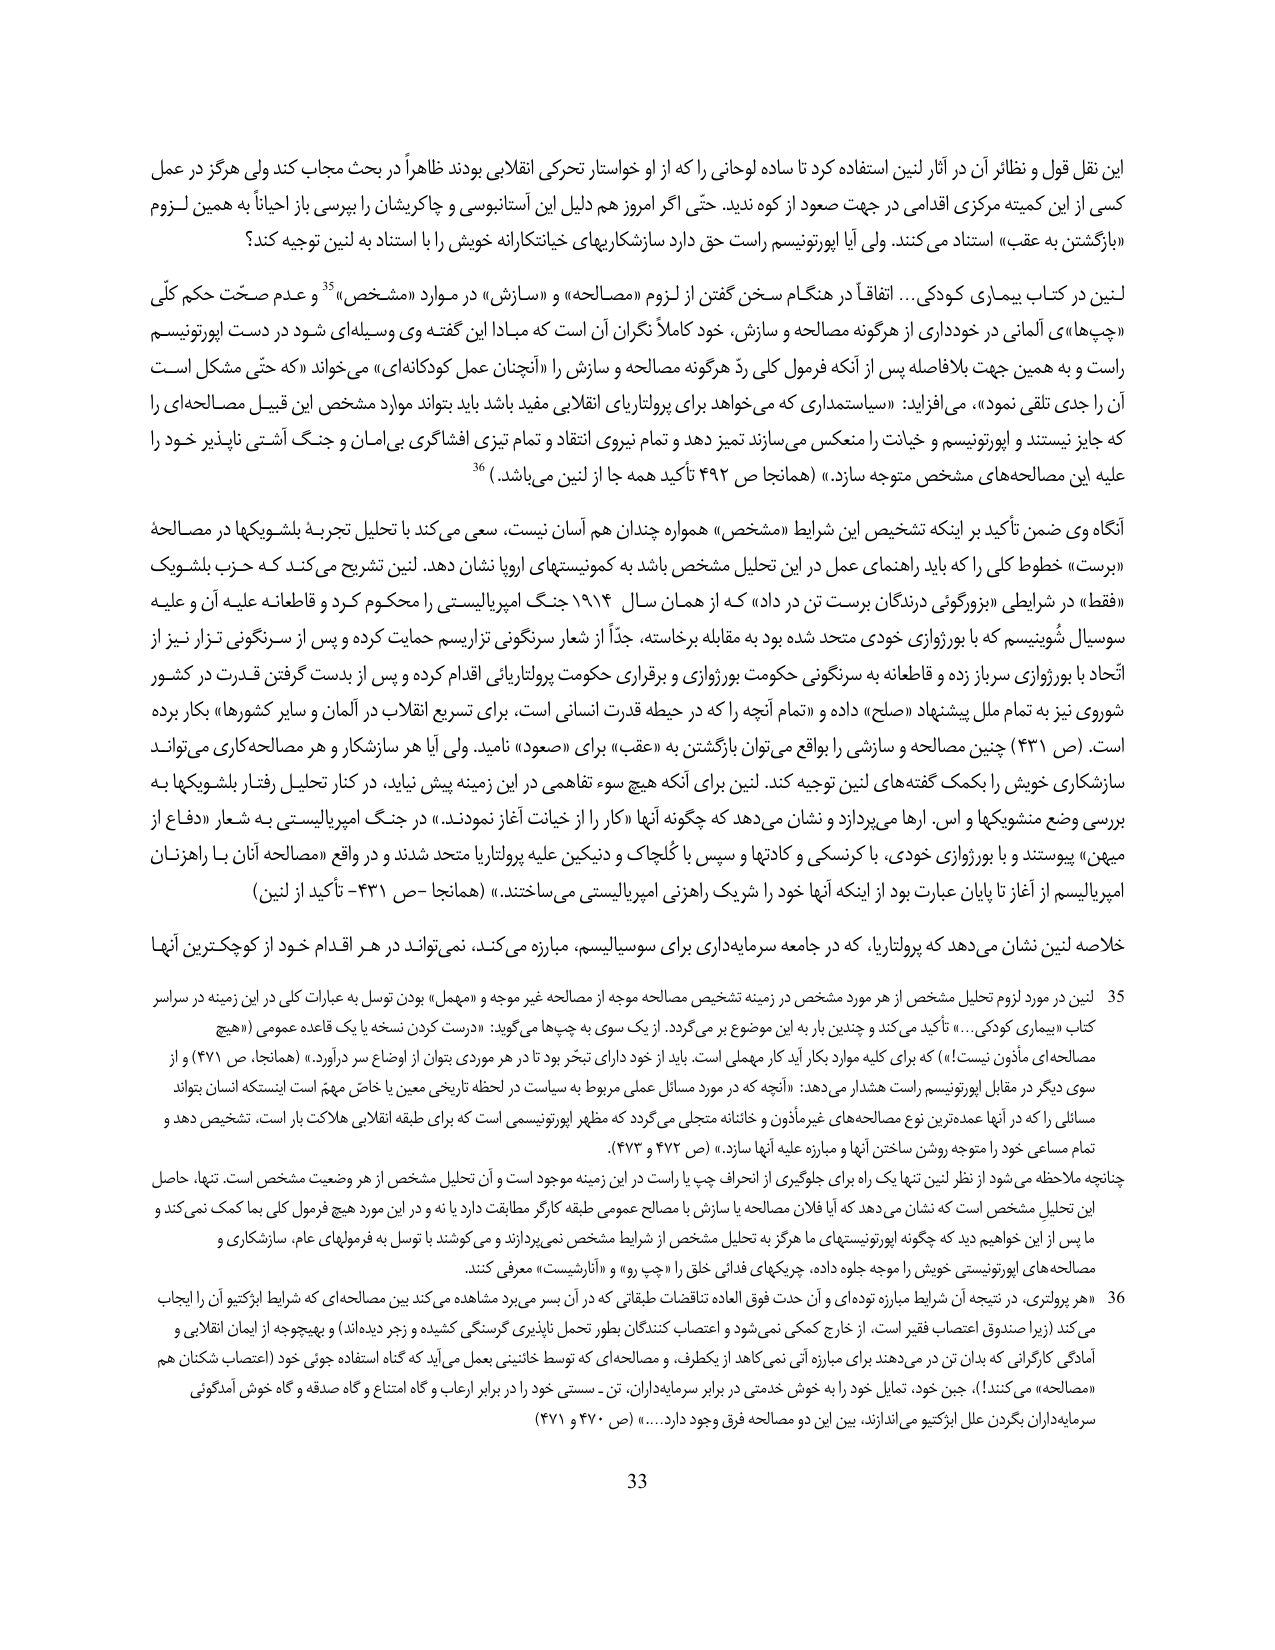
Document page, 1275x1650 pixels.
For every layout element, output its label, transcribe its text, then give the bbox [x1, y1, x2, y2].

text اپورتونیسم راست در تبلیغ و ترویج و (مخصوصاً در تبلیغ شفاهی) در پاسخ منتقدینِ سازشکاریِ اپورتونیسمِ خویش به این جمله لنین متوسل می‌شود که «آیا این (خودداری از هرنوع سازش و مصالحه) شبیه نیست به اینکه ما بهنگام صعود از کوهِ دشواری که تاکنون اکتشاف نشده و پای کسی بدانجا نرسیده است از پیش امتناع ورزیم از اینکه گاهی با پیچ و خم بالا برویم، گاه بعقب بازگردیم و از سمتِ انتخاب شده صرفنظر کنیم و سمتهای گوناگونی را آزمایش نمائیم؟» (بیماری کودکی… ص ۴۷۴). و البتّه با ذکر این نقل قول همواره می‌خواهند این فکر را بخواننده یا شنونده خود القاء کنند که گویا آنها در حال بازگشتن به عقب می‌باشند ولی آنچه هرگز از اینها سر نزده صعود از کوه است. کمیته مرکزی حزب توده مخصوصاً پس از سال ۳۲ بارها از این نقل قول و نظائر آن در آثار لنین استفاده کرد تا ساده لوحانی را که از او خواستار تحرکی انقلابی بودند ظاهراً در بحث مجاب کند ولی هرگز در عمل کسی از این کمیته مرکزی اقدامی در جهت صعود از کوه ندید. حتّی اگر امروز هم دلیل این آستانبوسی و چاکریشان را بپرسی باز احیاناً به همین لزوم «بازگشتن به عقب» استناد می‌کنند. ولی آیا اپورتونیسم راست حق دارد سازشکاریهای خیانتکارانه خویش را با استناد به لنین توجیه کند؟ [150, 150, 1125, 258]
text «هر پرولتری، در نتیجه آن شرایط مبارزه توده‌ای و آن حدت فوق العاده تناقضات طبقاتی که در آن بسر می‌برد مشاهده می‌کند بین مصالحه‌ای که شرایط ابژکتیو آن را ایجاب می‌کند (زیرا صندوق اعتصاب فقیر است، از خارج کمکی نمی‌شود و اعتصاب کنندگان بطور تحمل ناپذیری گرسنگی کشیده و زجر دیده‌اند) و بهیچوجه از ایمان انقلابی و آمادگی کارگرانی که بدان تن در می‌دهند برای مبارزه آتی نمی‌کاهد از یکطرف، و مصالحه‌ای که توسط خائنینی بعمل می‌آید که گناه استفاده جوئی خود (اعتصاب شکنان هم «مصالحه» می‌کنند!)، جبن خود، تمایل خود را به خوش خدمتی در برابر سرمایه‌داران، تن ـ سستی خود را در برابر ارعاب و گاه امتناع و گاه صدقه و گاه خوش آمد‌گوئی سرمایه‌داران بگردن علل ابژکتیو می‌اندازند، بین این دو مصالحه فرق وجود دارد….» (ص ۴۷۰ و ۴۷۱) [150, 1283, 1125, 1434]
text لنین در کتاب بیماری کودکی… اتفاقاّ در هنگام سخن گفتن از لزوم «مصالحه» و «سازش» در موارد «مشخص» و عدم صحّت حکم کلّی «چپ‌ها»ی آلمانی در خود‌داری از هر‌گونه مصالحه و سازش، خود کاملاً نگران آن است که مبادا این گفته وی وسیله‌ای شود در دست اپورتونیسم راست و به همین جهت بلافاصله پس از آنکه فرمول کلی ردّ هر‌گونه مصالحه و سازش را «آنچنان عمل کودکانه‌ای» می‌خواند «که حتّی مشکل است آن را جدی تلقی نمود»، می‌افزاید: «سیاستمداری که می‌خواهد برای پرولتاریای انقلابی مفید باشد باید بتواند موارد مشخص این قبیل مصالحه‌ای را که جایز نیستند و اپورتونیسم و خیانت را منعکس می‌سازند تمیز دهد و تمام نیروی انتقاد و تمام تیزی افشاگری بی‌امان و جنگ آشتی ناپذیر خود را علیه این مصالحه‌های مشخص متوجه سازد.» (همانجا ص ۴۹۲ تأکید همه جا از لنین می‌باشد.) [150, 276, 1125, 493]
text خلاصه لنین نشان می‌دهد که پرولتاریا، که در جامعه سرمایه‌داری برای سوسیالیسم، مبارزه می‌کند، نمی‌تواند در هر اقدام خود از کوچکترین آنها گرفته (اعتصاب در یک کارخانه) تا بزرگترین آنها (قیام مسلّحانه برای سرنگونی حاکمیت بورژوازی) موازنه قوا بین خود و دشمن را در نظر نگیرد. در این نبرد و بخاطر مصالح این نبرد او باید اولاّ در صدد اتّحاد با همه کسانی باشد که به نحوی از انحاء می‌توان از اتّحاد با آنها برای پیشرفت هدف استفاده کرد، یعنی پرولتاریا باید در هر مقطعی در صدد تشخیص متحدین هر چند موقتی و هر چند ناپیگیر خود باشد. این امر پرولتاریا را وامیدارد تا با نمایندگان و احزاب طبقات غیر‌پرولتر (در مورد روسیه بورژوازی لیبرال) دست به سازشهائی بزند. ثانیاً پرولتاریا ناگزیر است با دشمنِ مستقیمِ خویش نیز در مقاطع معینی مصالحه کند و حتّی گاه ناگزیر است در مقابل وی دست به عقب نشینی بزند. شرایط این مصالحه و عقب نشینی در مقابل دشمن را باید بدقت شناخت، اگر جایی که می‌توان پیشروی کرد مصالحه کنیم و جائیکه می‌توان مصالحه کرد، عقب نشینی کنیم به پرولتاریا خیانت کرده‌ایم. ولی در عین حال گاه ممکن است یک پیشروی موضعی که شرایط انجام آن مهیاست در مجموعِ مبارزه، به زیانِ امر پرولتاریا باشد از چنین پیشروی نیز باید صرفنظر کرد. سرانجام لنین معیار نهایی تشخیص صحت یا عدم صحت مصالحه را با تعیین هدف این مصالحه بدست می‌دهد. «تمام مطلب بر سر آنست که بتوان این تاکتیک را بمنظور ارتقاء، (نه تنزلِ) سطح عمومی آگاهی پرولتاریا، انقلابیگری و استعداد وی برای مبارزه و پیروزی بکار بست.» لنین از تجربه مشخص بلشویکها در استفاده از «تاکتیک مانور و سازشکاری و مصالحه» چه قبل و چه پس از انقلاب اکتبر در مقابل منشویکها سخن می‌گوید. در این زمینه مخصوصاً تأکید می‌کند که استفاده از این تاکتیک «البتّه به شکل و اشکالی» می‌بایست بکار برده شود که «پیروزی بلشویکها بر منشویکها» را «تسهیل و تسریع کند و موقعیت بلشویکها را به حساب منشویکها تحکیم و تقویت نماید.» [150, 927, 1125, 963]
text آنگاه وی ضمن تأکید بر اینکه تشخیص این شرایط «مشخص» همواره چندان هم آسان نیست، سعی می‌کند با تحلیل تجربۀ بلشویکها در مصالحۀ «برست» خطوط کلی را که باید راهنمای عمل در این تحلیل مشخص باشد به کمونیستهای اروپا نشان دهد. لنین تشریح می‌کند که حزب بلشویک «فقط» در شرایطی «بزورگوئی درندگان برست تن در داد» که از همان سال ۱۹۱۴ جنگ امپریالیستی را محکوم کرد و قاطعانه علیه آن و علیه سوسیال شُوینیسم که با بورژوازی خودی متحد شده بود به مقابله برخاسته، جدّاً از شعار سرنگونی تزاریسم حمایت کرده و پس از سرنگونی تزار نیز از اتّحاد با بورژوازی سرباز زده و قاطعانه به سرنگونی حکومت بورژوازی و برقراری حکومت پرولتاریائی اقدام کرده و پس از بدست گرفتن قدرت در کشور شوروی نیز به تمام ملل پیشنهاد «صلح» داده و «تمام آنچه را که در حیطه قدرت انسانی است، برای تسریع انقلاب در آلمان و سایر کشورها» بکار برده است. (ص ۴۳۱) چنین مصالحه و سازشی را بواقع می‌توان بازگشتن به «عقب» برای «صعود» نامید. ولی آیا هر سازشکار و هر مصالحه‌کاری می‌تواند سازشکاری خویش را بکمک گفته‌های لنین توجیه کند. لنین برای آنکه هیچ سوء تفاهمی در این زمینه پیش نیاید، در کنار تحلیل رفتار بلشویکها به بررسی وضع منشویکها و اس. ارها می‌پردازد و نشان می‌دهد که چگونه آنها «کار را از خیانت آغاز نمودند.» در جنگ امپریالیستی به شعار «دفاع از میهن» پیوستند و با بورژوازی خودی، با کرنسکی و کادتها و سپس با کُلچاک و دنیکین علیه پرولتاریا متحد شدند و در واقع «مصالحه آنان با راهزنان امپریالیسم از آغاز تا پایان عبارت بود از اینکه آنها خود را شریک راهزنی امپریالیستی می‌ساختند.» (همانجا -ص ۴۳۱- تأکید از لنین) [150, 511, 1125, 909]
text لنین در مورد لزوم تحلیل مشخص از هر مورد مشخص در زمینه تشخیص مصالحه موجه از مصالحه غیر موجه و «مهمل» بودن توسل به عبارات کلی در این زمینه در سراسر کتاب «بیماری کودکی…» تأکید می‌کند و چندین بار به این موضوع بر می‌گردد. از یک سوی به چپ‌ها می‌گوید: «درست کردن نسخه یا یک قاعده عمومی («هیچ مصالحه‌ای مأذون نیست!») که برای کلیه موارد بکار آید کار مهملی است. باید از خود دارای تبحّر بود تا در هر موردی بتوان از اوضاع سر درآورد.» (همانجا، ص ۴۷۱) و از سوی دیگر در مقابل اپورتونیسم راست هشدار می‌دهد: «آنچه که در مورد مسائل عملی مربوط به سیاست در لحظه تاریخی معین یا خاصّ مهمّ است اینستکه انسان بتواند مسائلی را که در آنها عمده‌ترین نوع مصالحه‌های غیرمأذون و خائنانه متجلی می‌گردد که مظهر اپورتونیسمی است که برای طبقه انقلابی هلاکت بار است، تشخیص دهد و تمام مساعی خود را متوجه روشن ساختن آنها و مبارزه علیه آنها سازد.» (ص ۴۷۲ و ۴۷۳). [150, 982, 1125, 1163]
text چنانچه ملاحظه می‌شود از نظر لنین تنها یک راه برای جلوگیری از انحراف چپ یا راست در این زمینه موجود است و آن تحلیل مشخص از هر وضعیت مشخص است. تنها، حاصل این تحلیل‌ِ مشخص است که نشان می‌دهد که آیا فلان مصالحه یا سازش با مصالح عمومی طبقه کارگر مطابقت دارد یا نه و در این مورد هیچ فرمول کلی بما کمک نمی‌کند و ما پس از این خواهیم دید که چگونه اپورتونیستهای ما هرگز به تحلیل مشخص از شرایط مشخص نمی‌پردازند و می‌کوشند با توسل به فرمولهای عام، سازشکاری و مصالحه‌های اپورتونیستی خویش را موجه جلوه داده، چریکهای فدائی خلق را «چپ رو» و «آنارشیست» معرفی کنند. [150, 1163, 1125, 1283]
